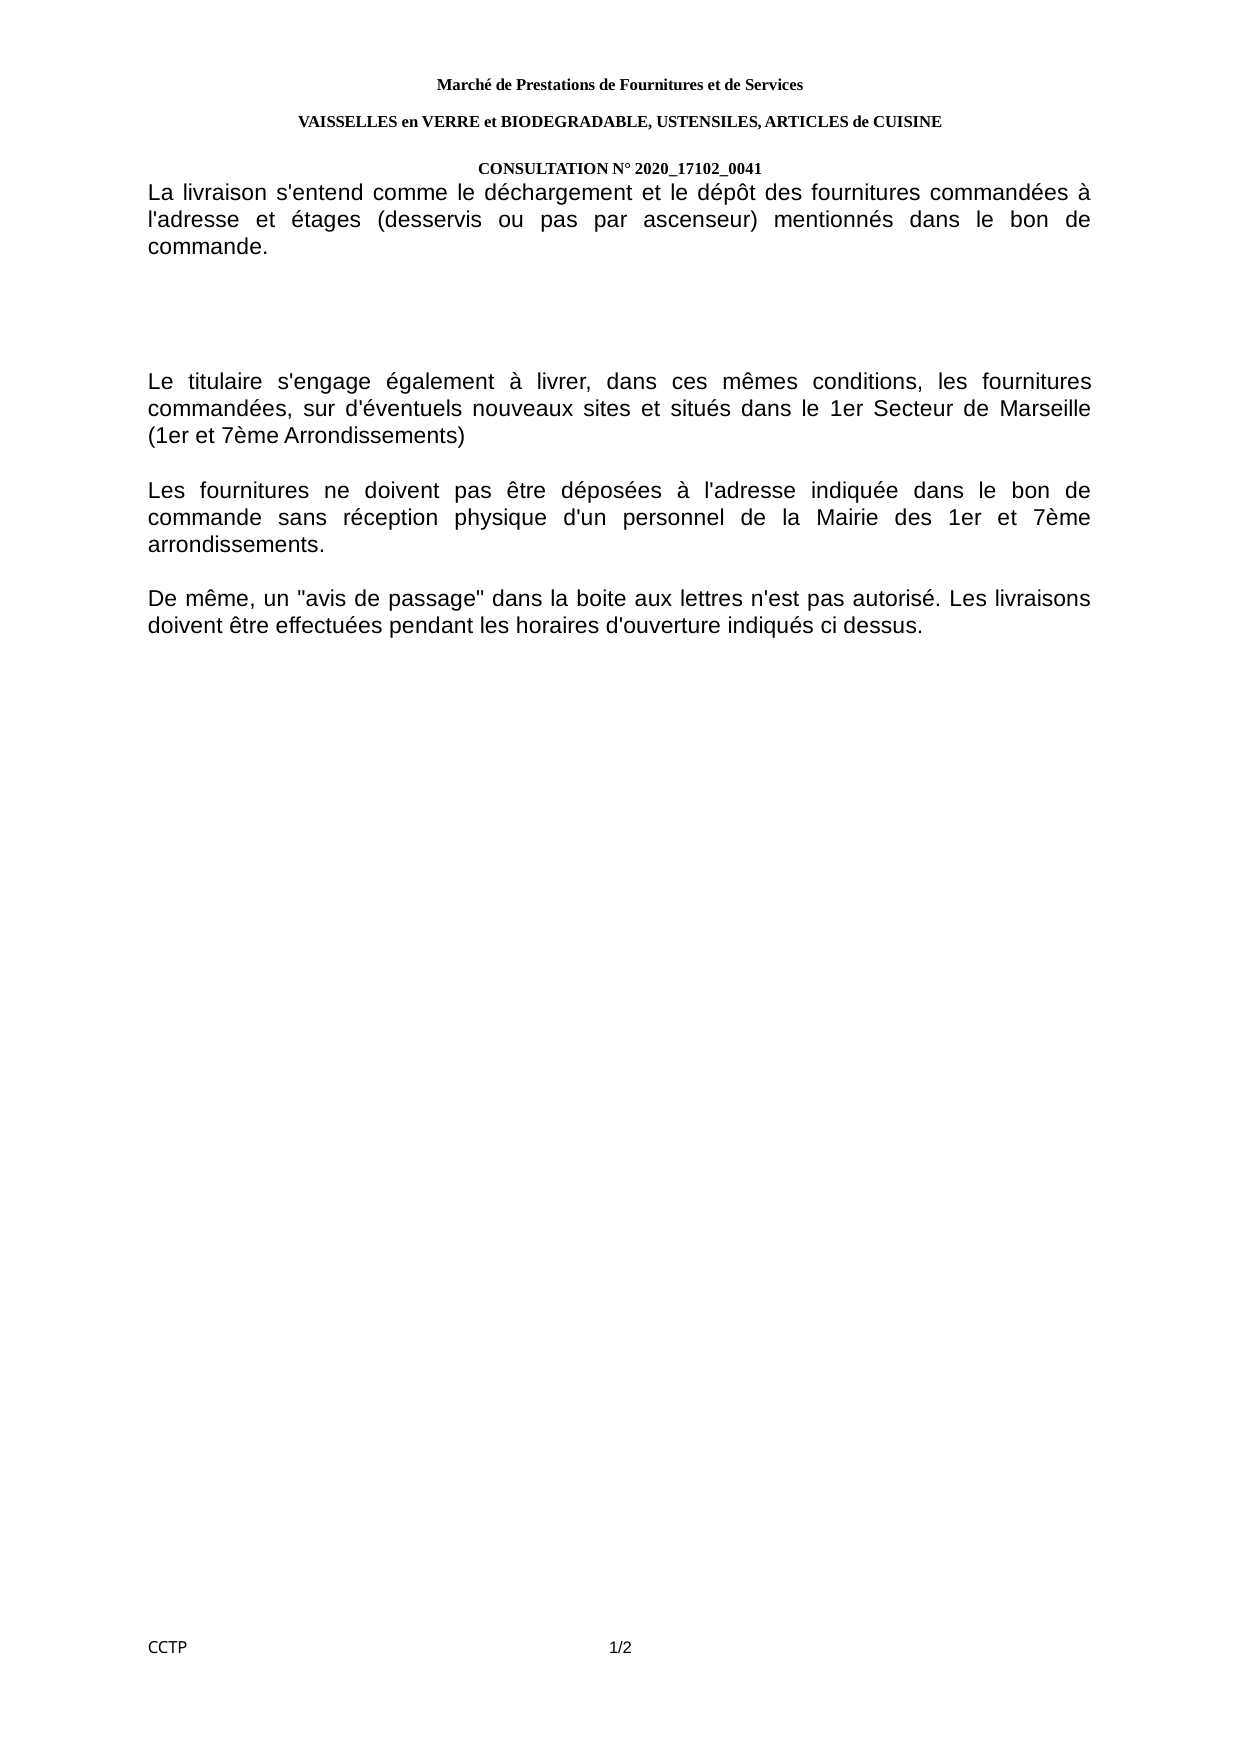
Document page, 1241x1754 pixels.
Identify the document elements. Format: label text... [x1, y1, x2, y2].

text La livraison s'entend comme le déchargement et le dépôt des fournitures commandées à l'adresse et étages (desservis ou pas par ascenseur) mentionnés dans le bon de commande. [148, 178, 1093, 259]
text Le titulaire s'engage également à livrer, dans ces mêmes conditions, les fournitures commandées, sur d'éventuels nouveaux sites et situés dans le 1er Secteur de Marseille (1er et 7ème Arrondissements) [148, 368, 1093, 449]
text Les fournitures ne doivent pas être déposées à l'adresse indiquée dans le bon de commande sans réception physique d'un personnel de la Mairie des 1er et 7ème arrondissements. [148, 476, 1093, 557]
text De même, un "avis de passage" dans la boite aux lettres n'est pas autorisé. Les livraisons doivent être effectuées pendant les horaires d'ouverture indiqués ci dessus. [148, 584, 1093, 638]
